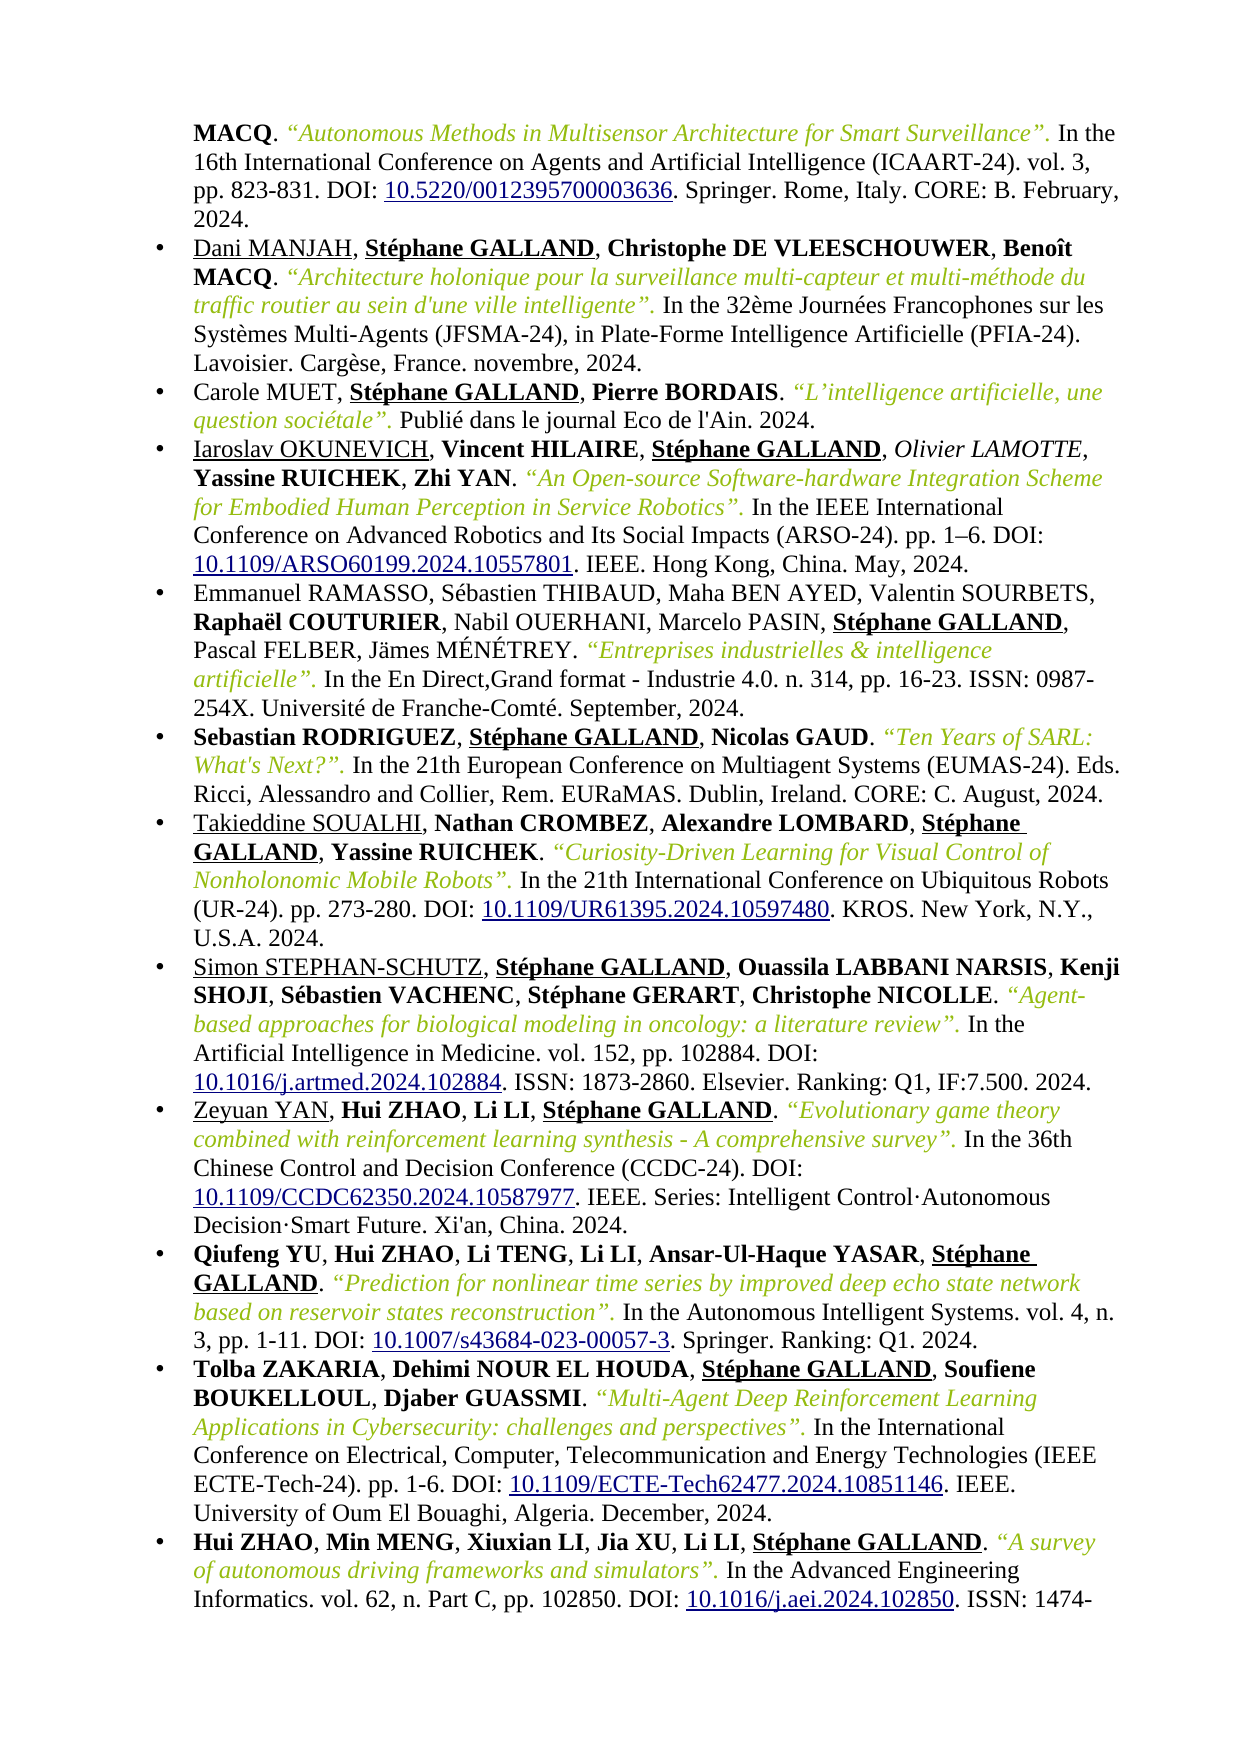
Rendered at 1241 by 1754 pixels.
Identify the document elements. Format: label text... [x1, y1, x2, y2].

list Qiufeng YU, Hui ZHAO, Li TENG, Li LI, Ansar-Ul-Haque YASAR, Stéphane GALLAND. “Prediction for nonlinear time series by improved deep echo state network based on reservoir states reconstruction”. In the Autonomous Intelligent Systems. vol. 4, n. 3, pp. 1-11. DOI: 10.1007/s43684-023-00057-3. Springer. Ranking: Q1. 2024. [156, 1239, 1122, 1354]
list Hui ZHAO, Min MENG, Xiuxian LI, Jia XU, Li LI, Stéphane GALLAND. “A survey of autonomous driving frameworks and simulators”. In the Advanced Engineering Informatics. vol. 62, n. Part C, pp. 102850. DOI: 10.1016/j.aei.2024.102850. ISSN: 1474- [156, 1527, 1122, 1613]
list Carole MUET, Stéphane GALLAND, Pierre BORDAIS. “L’intelligence artificielle, une question sociétale”. Publié dans le journal Eco de l'Ain. 2024. [156, 377, 1122, 434]
list MACQ. “Autonomous Methods in Multisensor Architecture for Smart Surveillance”. In the 16th International Conference on Agents and Artificial Intelligence (ICAART-24). vol. 3, pp. 823-831. DOI: 10.5220/0012395700003636. Springer. Rome, Italy. CORE: B. February, 2024. [156, 118, 1122, 233]
list Sebastian RODRIGUEZ, Stéphane GALLAND, Nicolas GAUD. “Ten Years of SARL: What's Next?”. In the 21th European Conference on Multiagent Systems (EUMAS-24). Eds. Ricci, Alessandro and Collier, Rem. EURaMAS. Dublin, Ireland. CORE: C. August, 2024. [156, 722, 1122, 808]
list Emmanuel RAMASSO, Sébastien THIBAUD, Maha BEN AYED, Valentin SOURBETS, Raphaël COUTURIER, Nabil OUERHANI, Marcelo PASIN, Stéphane GALLAND, Pascal FELBER, Jämes MÉNÉTREY. “Entreprises industrielles & intelligence artificielle”. In the En Direct,Grand format - Industrie 4.0. n. 314, pp. 16-23. ISSN: 0987-254X. Université de Franche-Comté. September, 2024. [156, 578, 1122, 722]
list Zeyuan YAN, Hui ZHAO, Li LI, Stéphane GALLAND. “Evolutionary game theory combined with reinforcement learning synthesis - A comprehensive survey”. In the 36th Chinese Control and Decision Conference (CCDC-24). DOI: 10.1109/CCDC62350.2024.10587977. IEEE. Series: Intelligent Control·Autonomous Decision·Smart Future. Xi'an, China. 2024. [156, 1096, 1122, 1239]
list Iaroslav OKUNEVICH, Vincent HILAIRE, Stéphane GALLAND, Olivier LAMOTTE, Yassine RUICHEK, Zhi YAN. “An Open-source Software-hardware Integration Scheme for Embodied Human Perception in Service Robotics”. In the IEEE International Conference on Advanced Robotics and Its Social Impacts (ARSO-24). pp. 1–6. DOI: 10.1109/ARSO60199.2024.10557801. IEEE. Hong Kong, China. May, 2024. [156, 434, 1122, 578]
list Dani MANJAH, Stéphane GALLAND, Christophe DE VLEESCHOUWER, Benoît MACQ. “Architecture holonique pour la surveillance multi-capteur et multi-méthode du traffic routier au sein d'une ville intelligente”. In the 32ème Journées Francophones sur les Systèmes Multi-Agents (JFSMA-24), in Plate-Forme Intelligence Artificielle (PFIA-24). Lavoisier. Cargèse, France. novembre, 2024. [156, 233, 1122, 377]
list Tolba ZAKARIA, Dehimi NOUR EL HOUDA, Stéphane GALLAND, Soufiene BOUKELLOUL, Djaber GUASSMI. “Multi-Agent Deep Reinforcement Learning Applications in Cybersecurity: challenges and perspectives”. In the International Conference on Electrical, Computer, Telecommunication and Energy Technologies (IEEE ECTE-Tech-24). pp. 1-6. DOI: 10.1109/ECTE-Tech62477.2024.10851146. IEEE. University of Oum El Bouaghi, Algeria. December, 2024. [156, 1354, 1122, 1527]
list Takieddine SOUALHI, Nathan CROMBEZ, Alexandre LOMBARD, Stéphane GALLAND, Yassine RUICHEK. “Curiosity-Driven Learning for Visual Control of Nonholonomic Mobile Robots”. In the 21th International Conference on Ubiquitous Robots (UR-24). pp. 273-280. DOI: 10.1109/UR61395.2024.10597480. KROS. New York, N.Y., U.S.A. 2024. [156, 808, 1122, 952]
list Simon STEPHAN-SCHUTZ, Stéphane GALLAND, Ouassila LABBANI NARSIS, Kenji SHOJI, Sébastien VACHENC, Stéphane GERART, Christophe NICOLLE. “Agent-based approaches for biological modeling in oncology: a literature review”. In the Artificial Intelligence in Medicine. vol. 152, pp. 102884. DOI: 10.1016/j.artmed.2024.102884. ISSN: 1873-2860. Elsevier. Ranking: Q1, IF:7.500. 2024. [156, 952, 1122, 1096]
